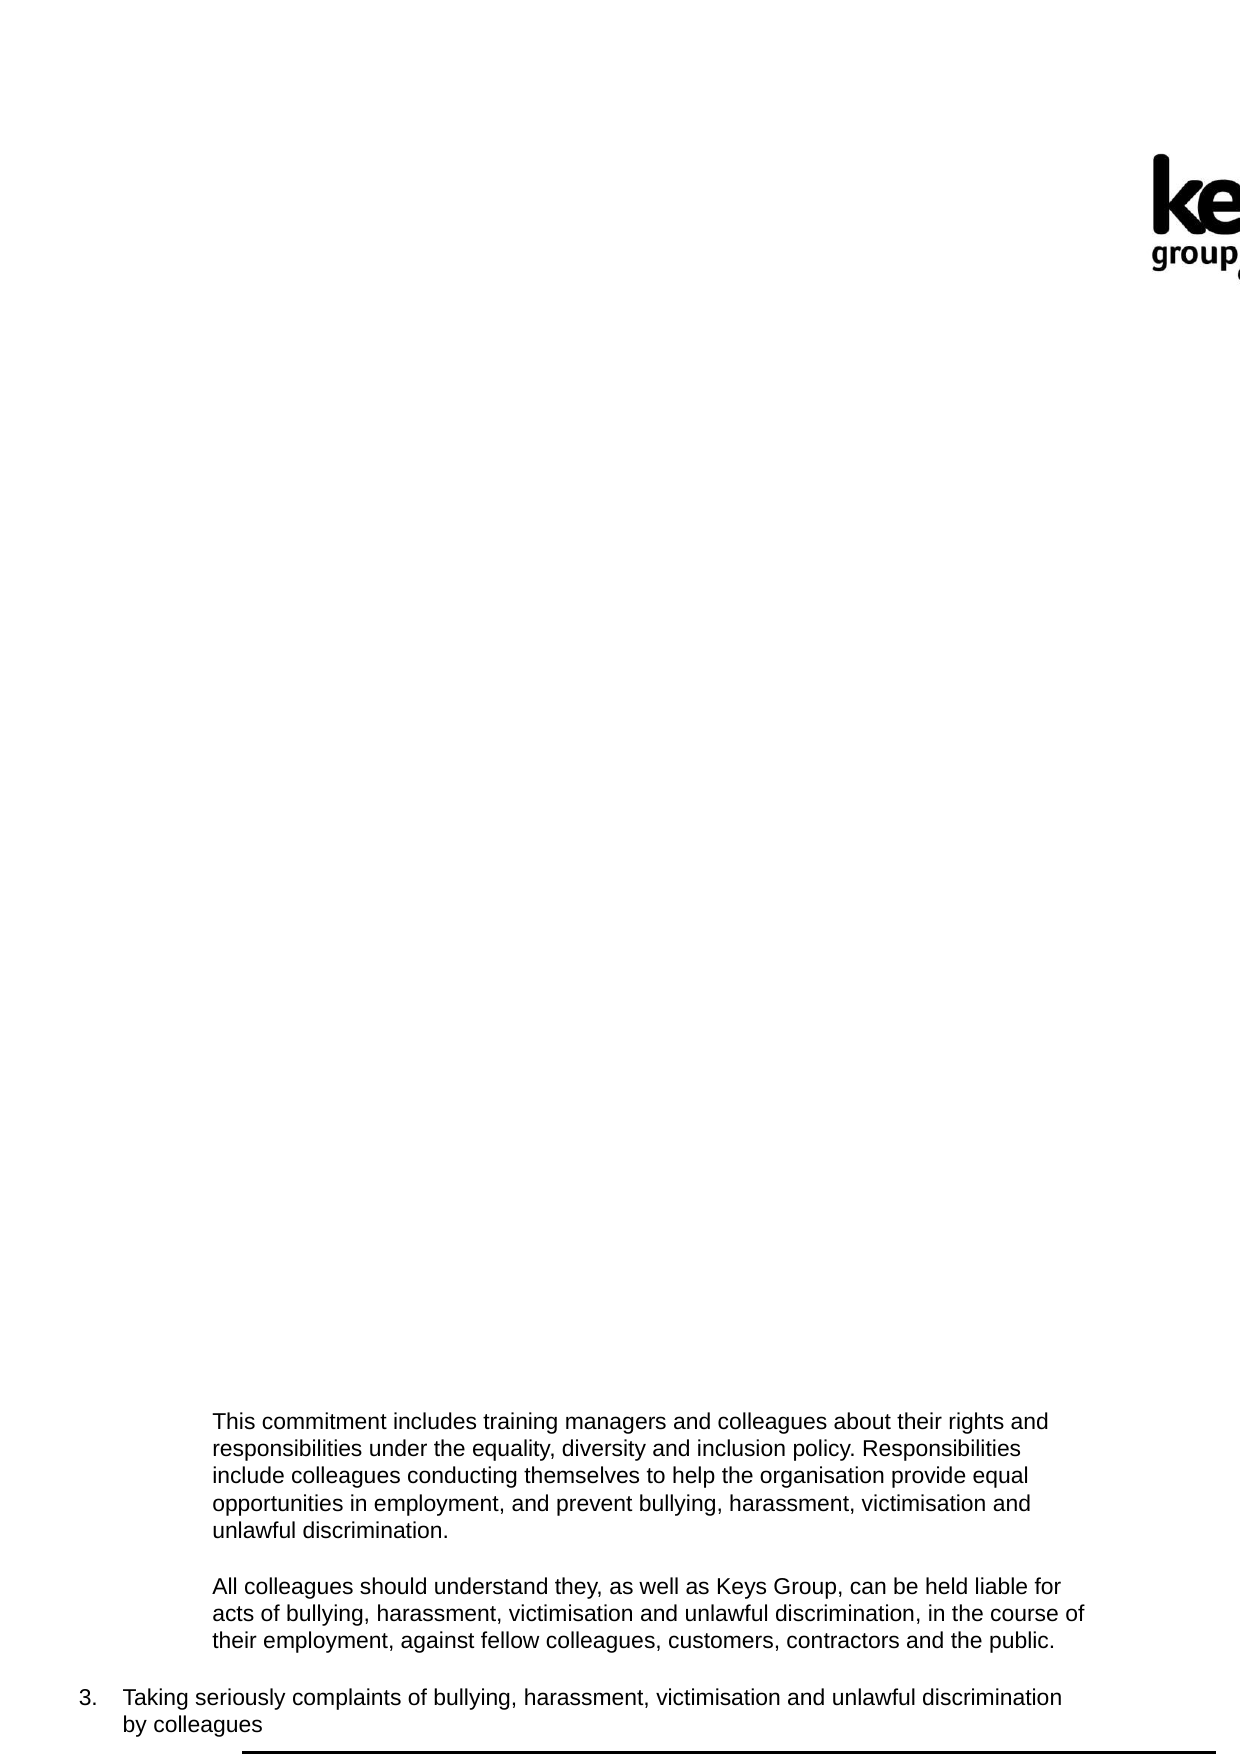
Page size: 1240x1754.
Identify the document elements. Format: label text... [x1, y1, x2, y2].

text All colleagues should understand they, as well as Keys Group, can be held liable for acts of bullying, harassment, victimisation and unlawful discrimination, in the course of their employment, against fellow colleagues, customers, contractors and the public. [212, 1573, 1091, 1654]
list Taking seriously complaints of bullying, harassment, victimisation and unlawful discrimination by colleagues [78, 1684, 1091, 1737]
text This commitment includes training managers and colleagues about their rights and responsibilities under the equality, diversity and inclusion policy. Responsibilities include colleagues conducting themselves to help the organisation provide equal opportunities in employment, and prevent bullying, harassment, victimisation and unlawful discrimination. [212, 1409, 1091, 1543]
